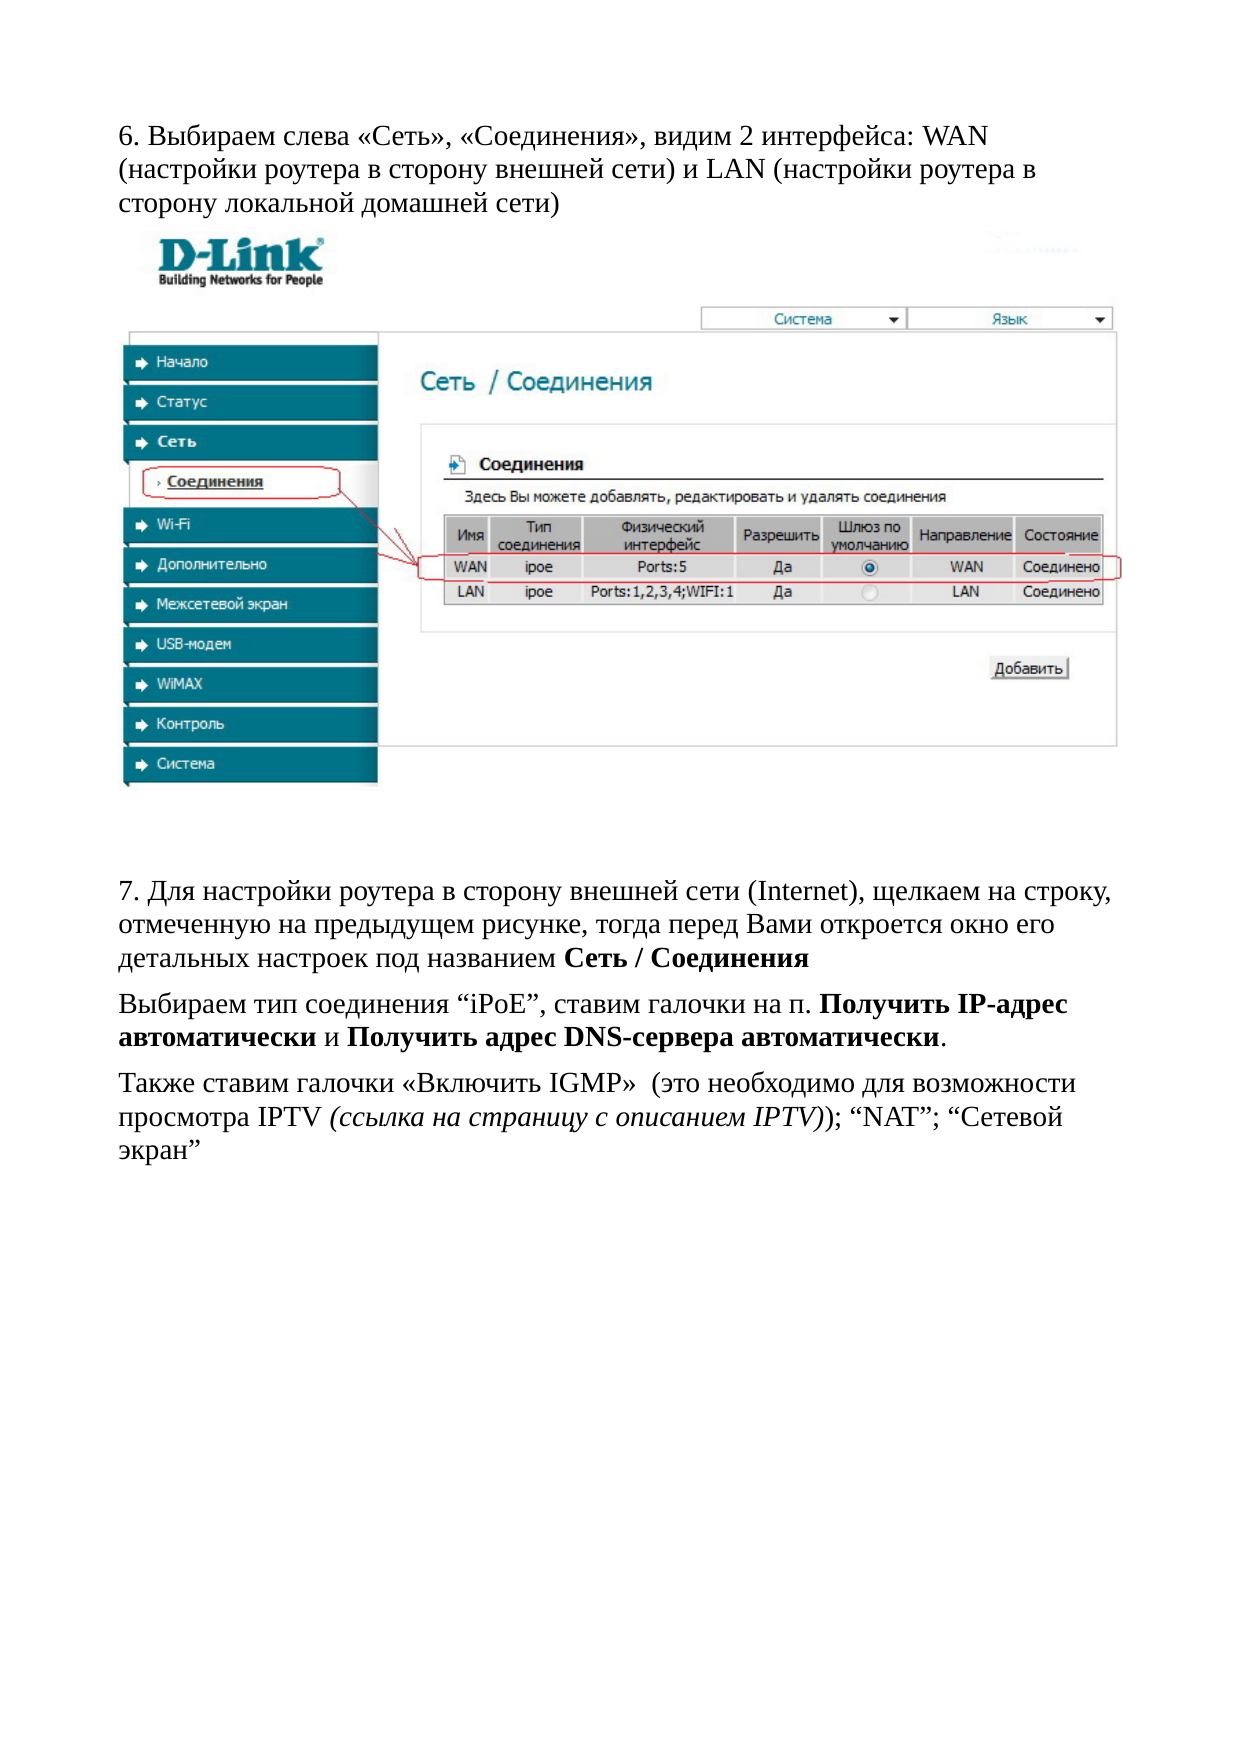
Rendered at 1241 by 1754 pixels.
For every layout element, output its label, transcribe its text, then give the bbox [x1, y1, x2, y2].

text Выбираем тип соединения “iPoE”, ставим галочки на п. Получить IP-адрес автоматически и Получить адрес DNS-сервера автоматически. [118, 986, 1122, 1053]
text 6. Выбираем слева «Сеть», «Соединения», видим 2 интерфейса: WAN (настройки роутера в сторону внешней сети) и LAN (настройки роутера в сторону локальной домашней сети) [118, 118, 1122, 219]
picture [118, 231, 1123, 791]
text Также ставим галочки «Включить IGMP» (это необходимо для возможности просмотра IPTV (ссылка на страницу с описанием IPTV)); “NAT”; “Сетевой экран” [118, 1065, 1122, 1166]
text 7. Для настройки роутера в сторону внешней сети (Internet), щелкаем на строку, отмеченную на предыдущем рисунке, тогда перед Вами откроется окно его детальных настроек под названием Сеть / Соединения [118, 873, 1122, 973]
